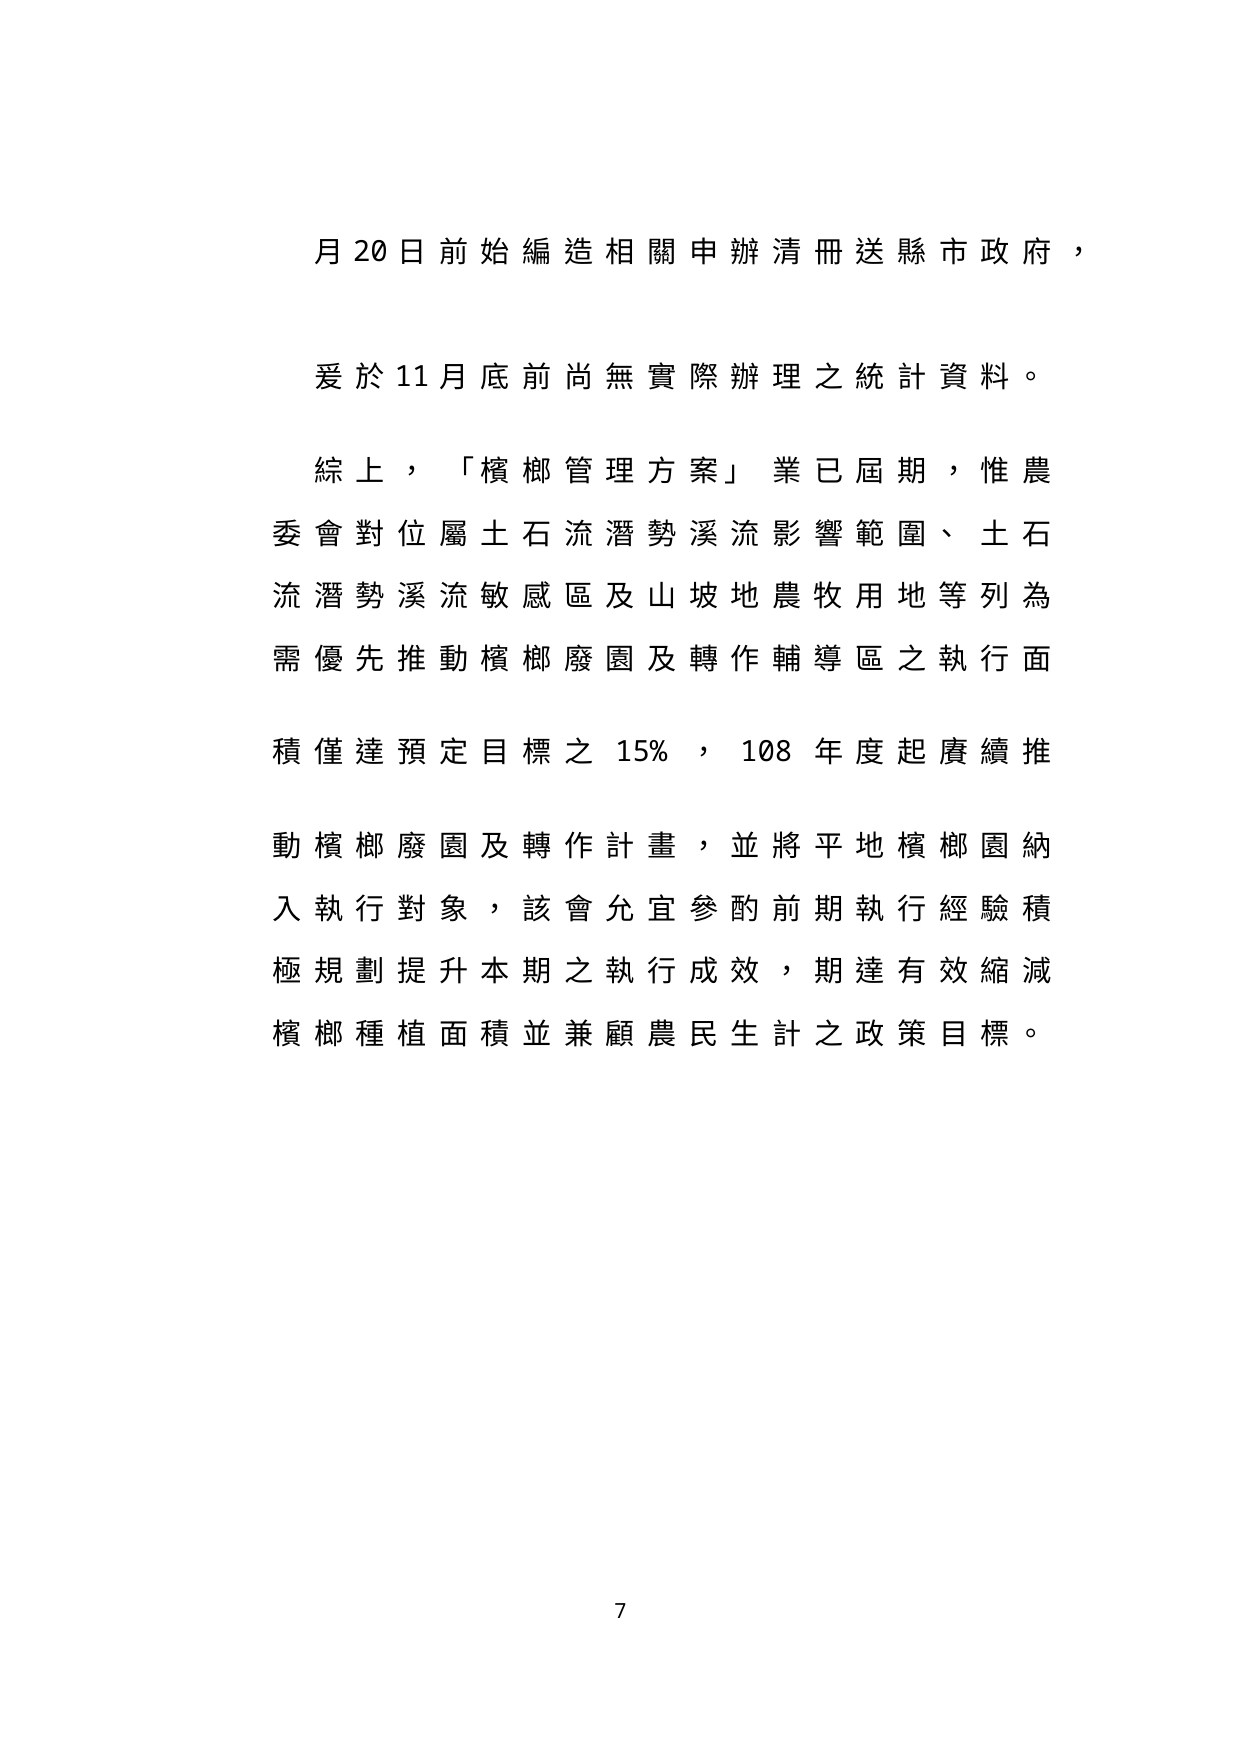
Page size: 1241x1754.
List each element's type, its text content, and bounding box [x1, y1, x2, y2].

text 鑒於「檳榔管理方案」業於106年底屆期，為預防癌症以維護國人健康，106 年11月2 日召開之行政院中央癌症防治會報第13次會議決議，請農委會持續輔導山坡地農牧用地檳榔廢園轉作，期能長期努力減少檳榔種植，並於107年12月核定「108-110年度檳榔廢園及轉作計畫」，該計畫申請期間為108年1月1日起至12月31日止，並得視推動情形延長申請期限，執行對象包含都市計畫之「農業區」或非都市計畫之「農牧用地」，且檳榔生育正常之檳榔園；計畫全程目標為108至110年度辦理檳榔廢園600公頃，所需經費計1億5,000萬元。108年度目標值為200公頃，惟因各鄉(鎮、市、區)公所於11月20日前始編造相關申辦清冊送縣市政府，爰於11月底前尚無實際辦理之統計資料。 [271, 177, 1058, 427]
text 綜上，「檳榔管理方案」業已屆期，惟農委會對位屬土石流潛勢溪流影響範圍、土石流潛勢溪流敏感區及山坡地農牧用地等列為需優先推動檳榔廢園及轉作輔導區之執行面積僅達預定目標之15%，108年度起賡續推動檳榔廢園及轉作計畫，並將平地檳榔園納入執行對象，該會允宜參酌前期執行經驗積極規劃提升本期之執行成效，期達有效縮減檳榔種植面積並兼顧農民生計之政策目標。 [241, 427, 1058, 1052]
